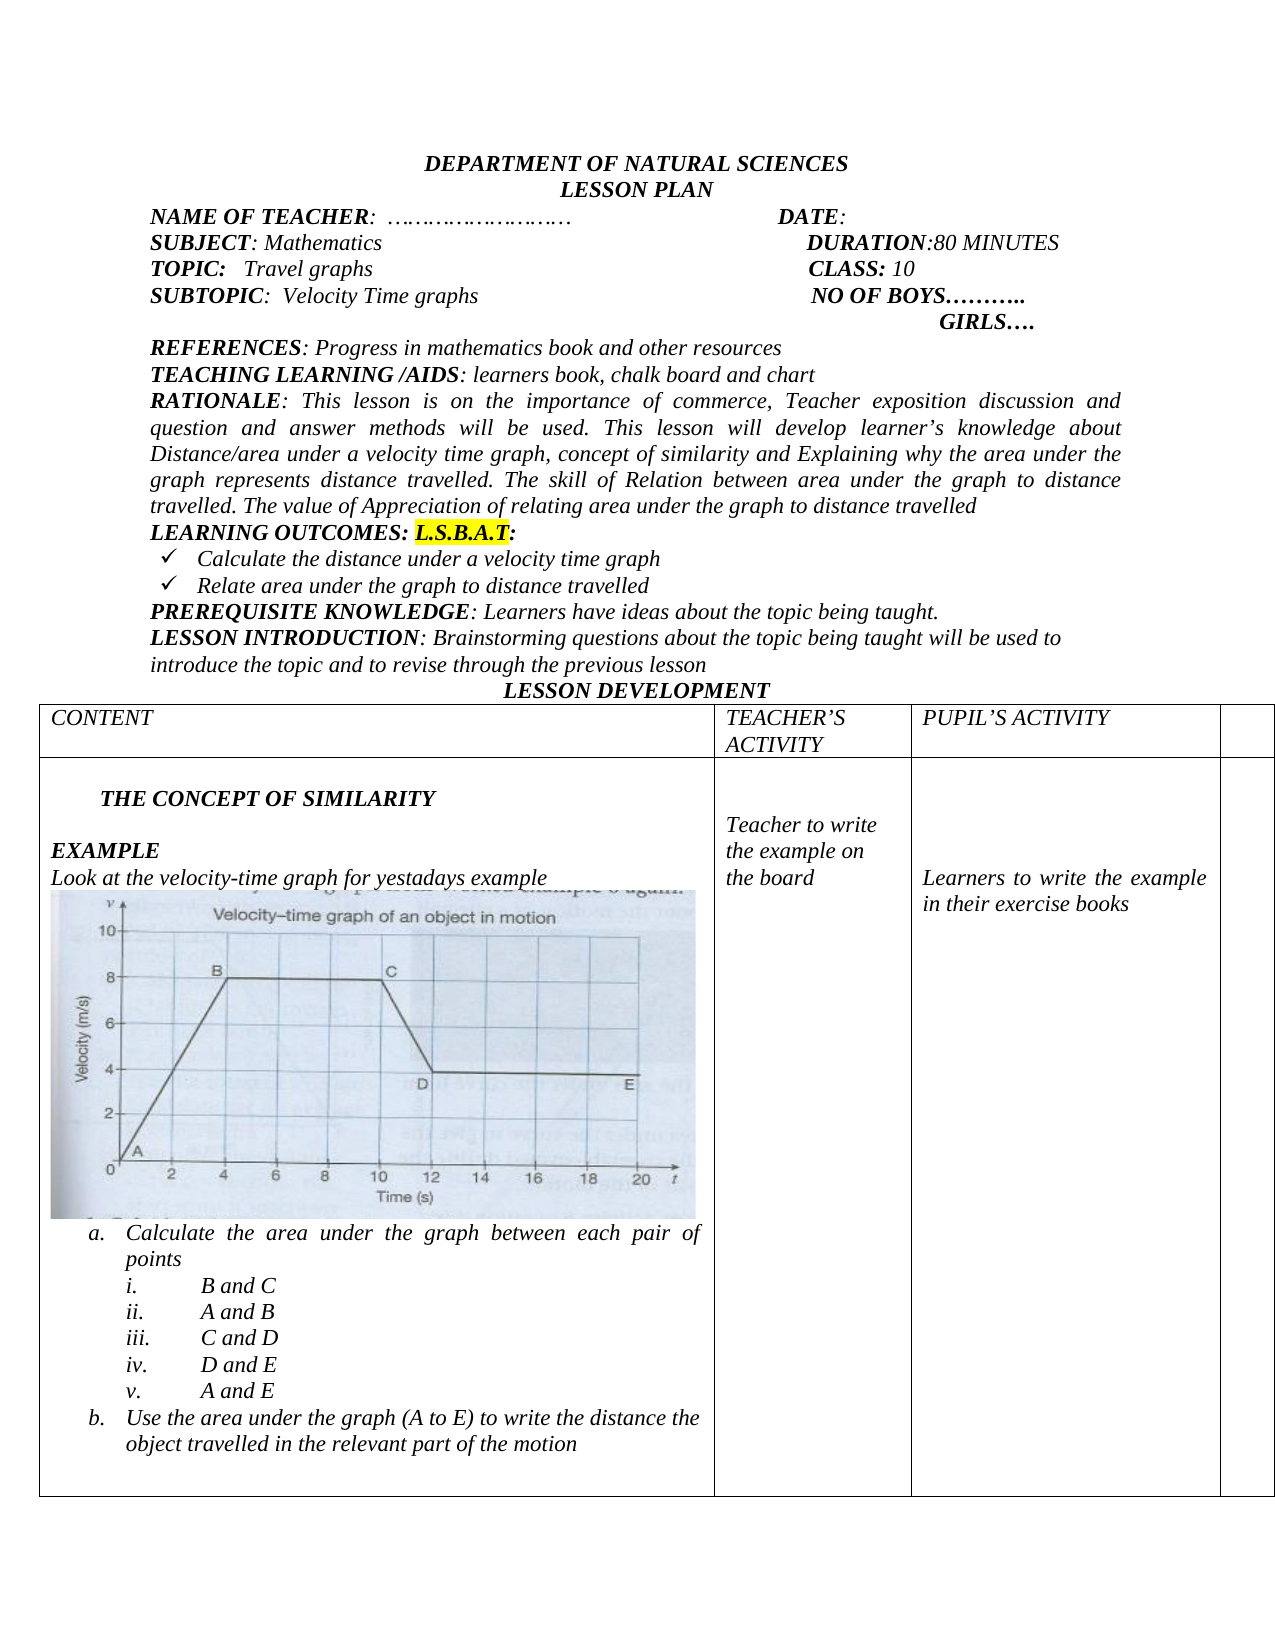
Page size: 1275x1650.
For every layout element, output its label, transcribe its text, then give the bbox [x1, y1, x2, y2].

text LEARNING OUTCOMES: L.S.B.A.T: [150, 519, 1125, 545]
table_cell Learners to write the example in their exercise books [912, 758, 1220, 1496]
table_header [1221, 705, 1274, 757]
text LESSON PLAN [150, 176, 1125, 203]
table_cell Teacher to write the example on the board [715, 758, 911, 1496]
text SUBTOPIC: Velocity Time graphs NO OF BOYS……….. [150, 282, 1125, 308]
list Calculate the distance under a velocity time graph [159, 545, 1125, 572]
table_header PUPIL’S ACTIVITY [912, 705, 1220, 757]
table_header CONTENT [40, 705, 714, 757]
table_cell THE CONCEPT OF SIMILARITY EXAMPLE Look at the velocity-time graph for yestadays example Calculate the area under the graph between each pair of points B and C A and B C and D D and E A and E Use the area under the graph (A to E) to write the distance the object travelled in the relevant part of the motion SOLUTION i. Area = vertical distance horizontal distance =(8 – 0) ( 10 -4 ) = 8 6 =48 square units ii. Area = base height = 4 8 =16 square units iii. Area =area of a rectangle + area of triangle =4 2 4 = 12 square units iv.Area =( 20 – 12 ) 4 =8 4 =32 square units v. Area =48+16+12+32=108 square units b. The distance the object covered equals the area ( 108 square units ) as the vertical unit(verocity) is in m/s and the horizontal unit(time )is in seconds .When you multiply the values with the units ,you will get metres (m/s X s=m).The distance is 108m EXERCISE The graph on is from the previous exercise about the motion of a cheetah. Calculate the area under the curve from A and C Use the area under the curve to give the distance the cheetah covered during the relevant part of the motion Using the diagram below Calculate the area under the graph from A to E Use the area under the graph to give the distance the object during the relevant motion [40, 758, 714, 1496]
text LESSON DEVELOPMENT [150, 677, 1125, 703]
text PREREQUISITE KNOWLEDGE: Learners have ideas about the topic being taught. [150, 598, 1125, 624]
text DEPARTMENT OF NATURAL SCIENCES [150, 150, 1125, 176]
text TOPIC: Travel graphs CLASS: 10 [150, 255, 1125, 282]
text RATIONALE: This lesson is on the importance of commerce, Teacher exposition discussion and question and answer methods will be used. This lesson will develop learner’s knowledge about Distance/area under a velocity time graph, concept of similarity and Explaining why the area under the graph represents distance travelled. The skill of Relation between area under the graph to distance travelled. The value of Appreciation of relating area under the graph to distance travelled [150, 387, 1125, 519]
text GIRLS…. [150, 308, 1125, 334]
text NAME OF TEACHER: ……………………… DATE: [150, 203, 1125, 229]
text REFERENCES: Progress in mathematics book and other resources [150, 334, 1125, 361]
text LESSON INTRODUCTION: Brainstorming questions about the topic being taught will be used to introduce the topic and to revise through the previous lesson [150, 624, 1125, 677]
text TEACHING LEARNING /AIDS: learners book, chalk board and chart [150, 361, 1125, 387]
text SUBJECT: Mathematics DURATION:80 MINUTES [150, 229, 1125, 255]
table_header TEACHER’S ACTIVITY [715, 705, 911, 757]
list Relate area under the graph to distance travelled [159, 572, 1125, 598]
table_cell [1221, 758, 1274, 1496]
